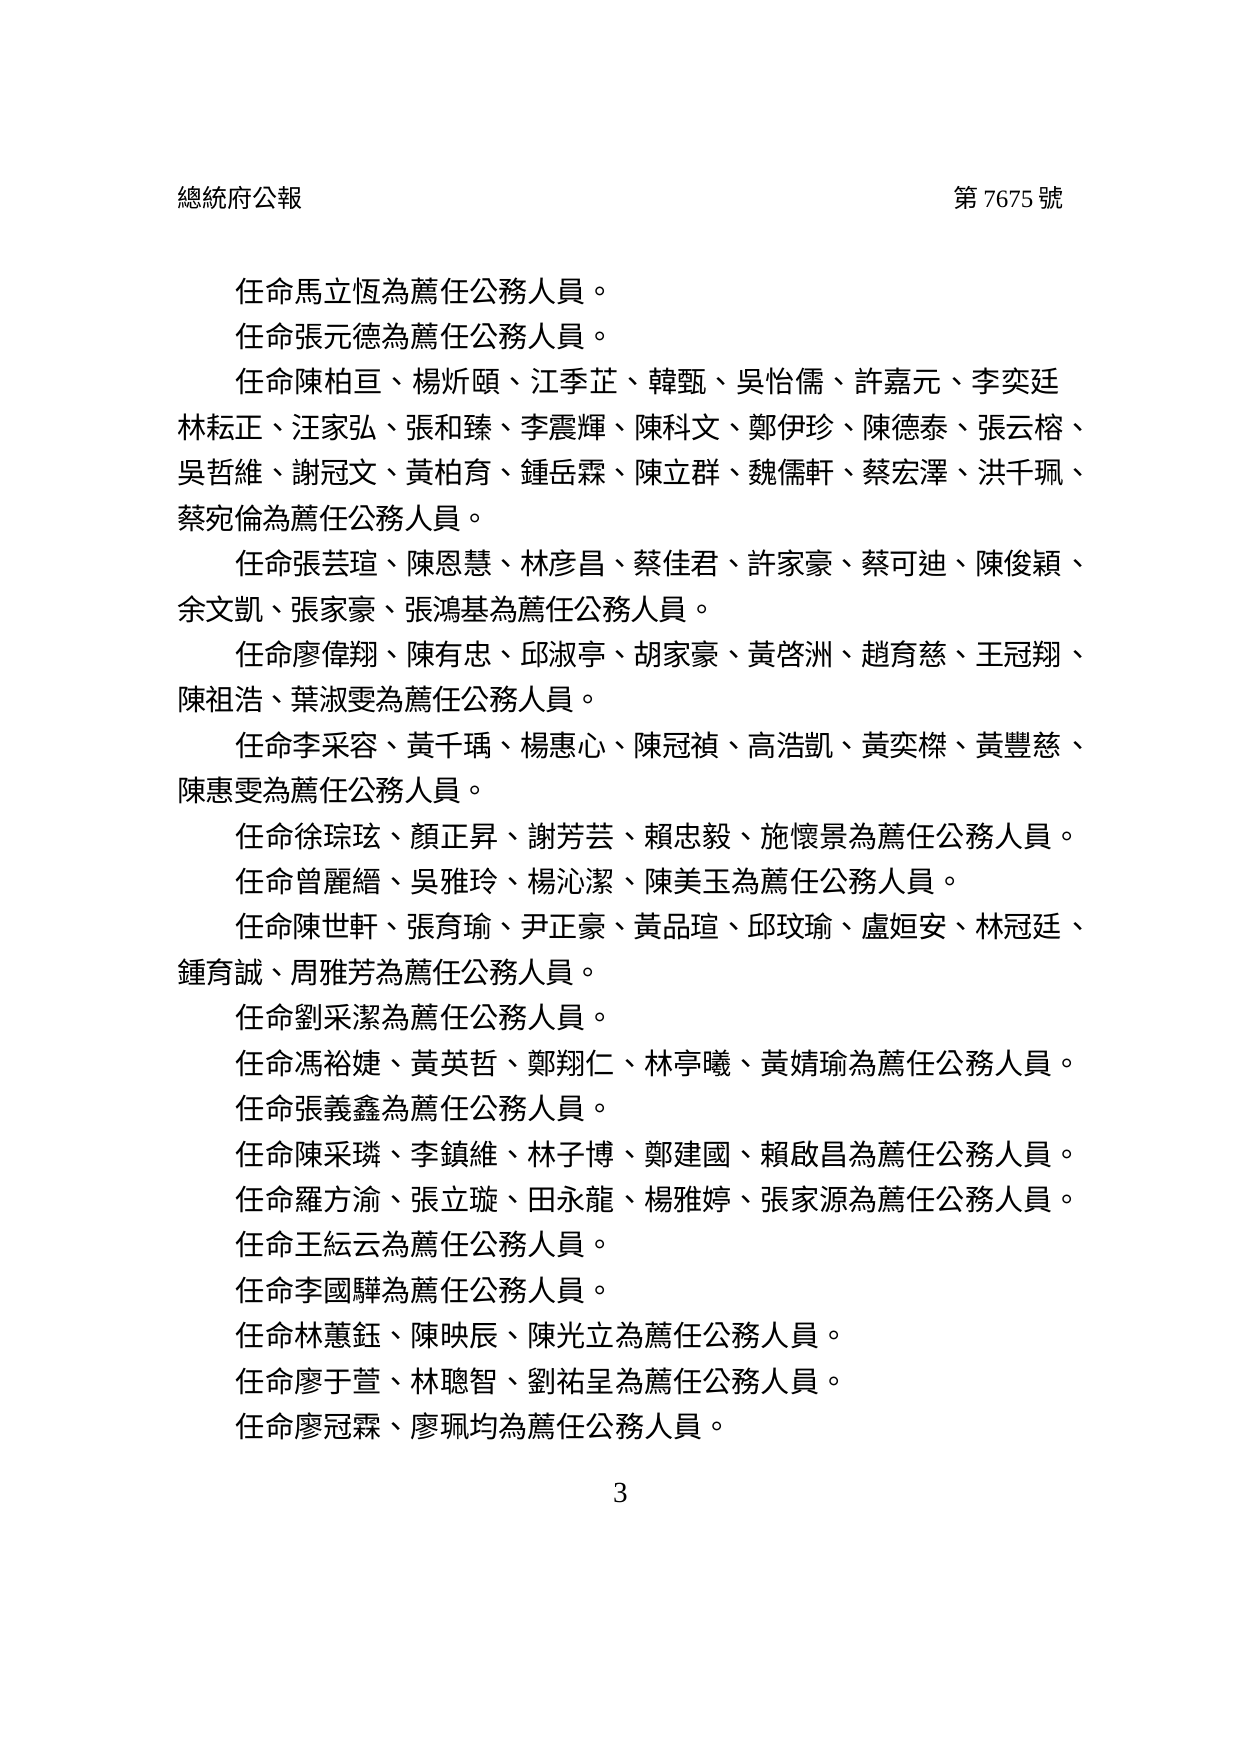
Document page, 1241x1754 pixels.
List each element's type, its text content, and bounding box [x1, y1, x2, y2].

text 任命曾麗縉、吳雅玲、楊沁潔、陳美玉為薦任公務人員。 [177, 856, 1063, 902]
text 任命廖于萱、林聰智、劉祐呈為薦任公務人員。 [177, 1356, 1063, 1401]
text 任命廖冠霖、廖珮均為薦任公務人員。 [177, 1401, 1063, 1447]
text 任命李采容、黃千瑀、楊惠心、陳冠禎、高浩凱、黃奕榤、黃豐慈、陳惠雯為薦任公務人員。 [177, 720, 1063, 811]
text 任命廖偉翔、陳有忠、邱淑亭、胡家豪、黃啓洲、趙育慈、王冠翔、陳祖浩、葉淑雯為薦任公務人員。 [177, 629, 1063, 720]
text 任命徐琮玹、顏正昇、謝芳芸、賴忠毅、施懷景為薦任公務人員。 [177, 811, 1063, 856]
text 任命張元德為薦任公務人員。 [177, 311, 1063, 357]
text 任命陳柏亘、楊炘頤、江季芷、韓甄、吳怡儒、許嘉元、李奕廷、林耘正、汪家弘、張和臻、李震輝、陳科文、鄭伊珍、陳德泰、張云榕、吳哲維、謝冠文、黃柏育、鍾岳霖、陳立群、魏儒軒、蔡宏澤、洪千珮、蔡宛倫為薦任公務人員。 [177, 357, 1063, 538]
text 任命陳世軒、張育瑜、尹正豪、黃品瑄、邱玟瑜、盧姮安、林冠廷、鍾育誠、周雅芳為薦任公務人員。 [177, 902, 1063, 992]
text 任命馮裕婕、黃英哲、鄭翔仁、林亭曦、黃婧瑜為薦任公務人員。 [177, 1038, 1063, 1083]
text 任命林蕙鈺、陳映辰、陳光立為薦任公務人員。 [177, 1310, 1063, 1356]
text 任命張芸瑄、陳恩慧、林彦昌、蔡佳君、許家豪、蔡可迪、陳俊穎、余文凱、張家豪、張鴻基為薦任公務人員。 [177, 538, 1063, 629]
text 任命羅方渝、張立璇、田永龍、楊雅婷、張家源為薦任公務人員。 [177, 1174, 1063, 1219]
text 任命馬立恆為薦任公務人員。 [177, 266, 1063, 311]
text 任命王紜云為薦任公務人員。 [177, 1219, 1063, 1265]
text 任命陳采璘、李鎮維、林子博、鄭建國、賴啟昌為薦任公務人員。 [177, 1129, 1063, 1174]
text 任命劉采潔為薦任公務人員。 [177, 992, 1063, 1038]
text 任命李國驊為薦任公務人員。 [177, 1265, 1063, 1310]
text 任命張義鑫為薦任公務人員。 [177, 1083, 1063, 1129]
